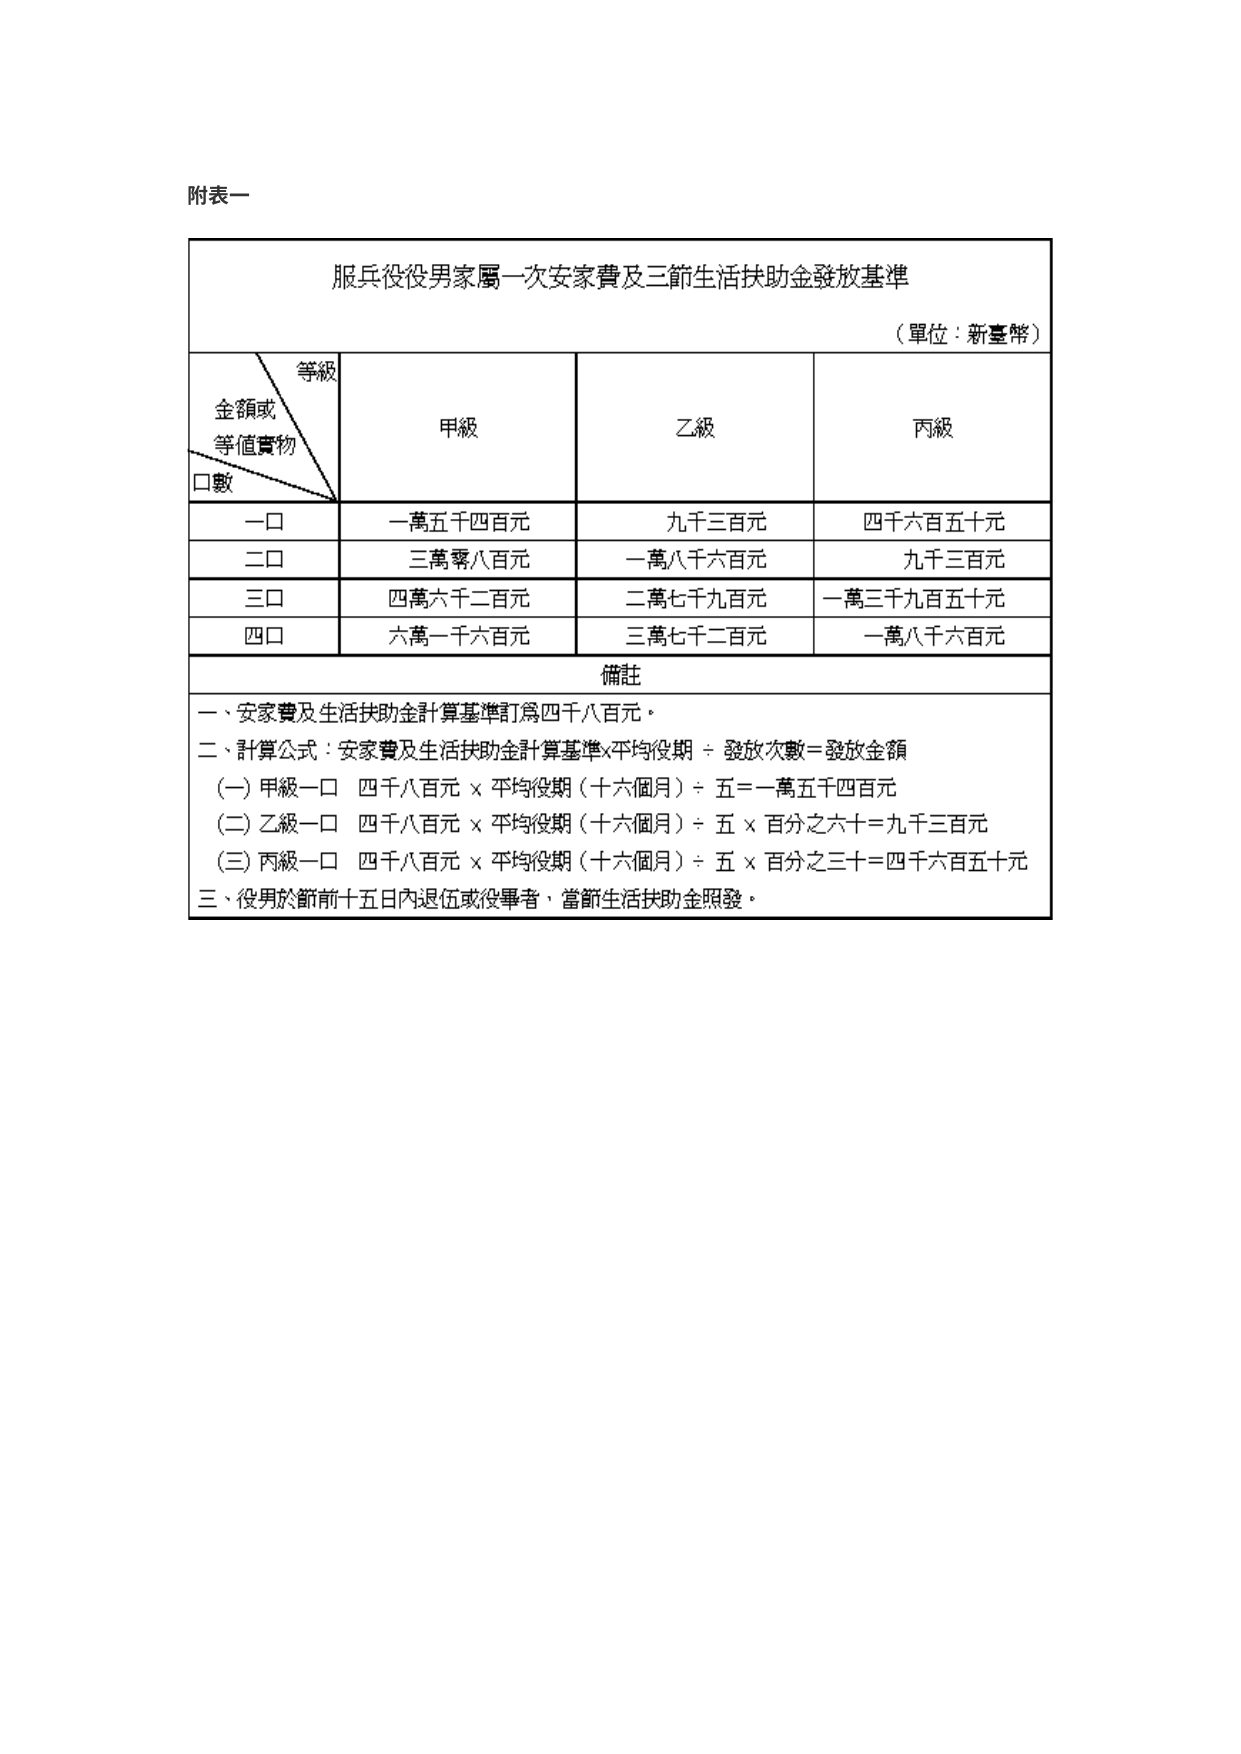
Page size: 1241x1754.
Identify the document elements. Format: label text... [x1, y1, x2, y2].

picture [187, 238, 1053, 920]
text 附表一 [187, 179, 1053, 209]
